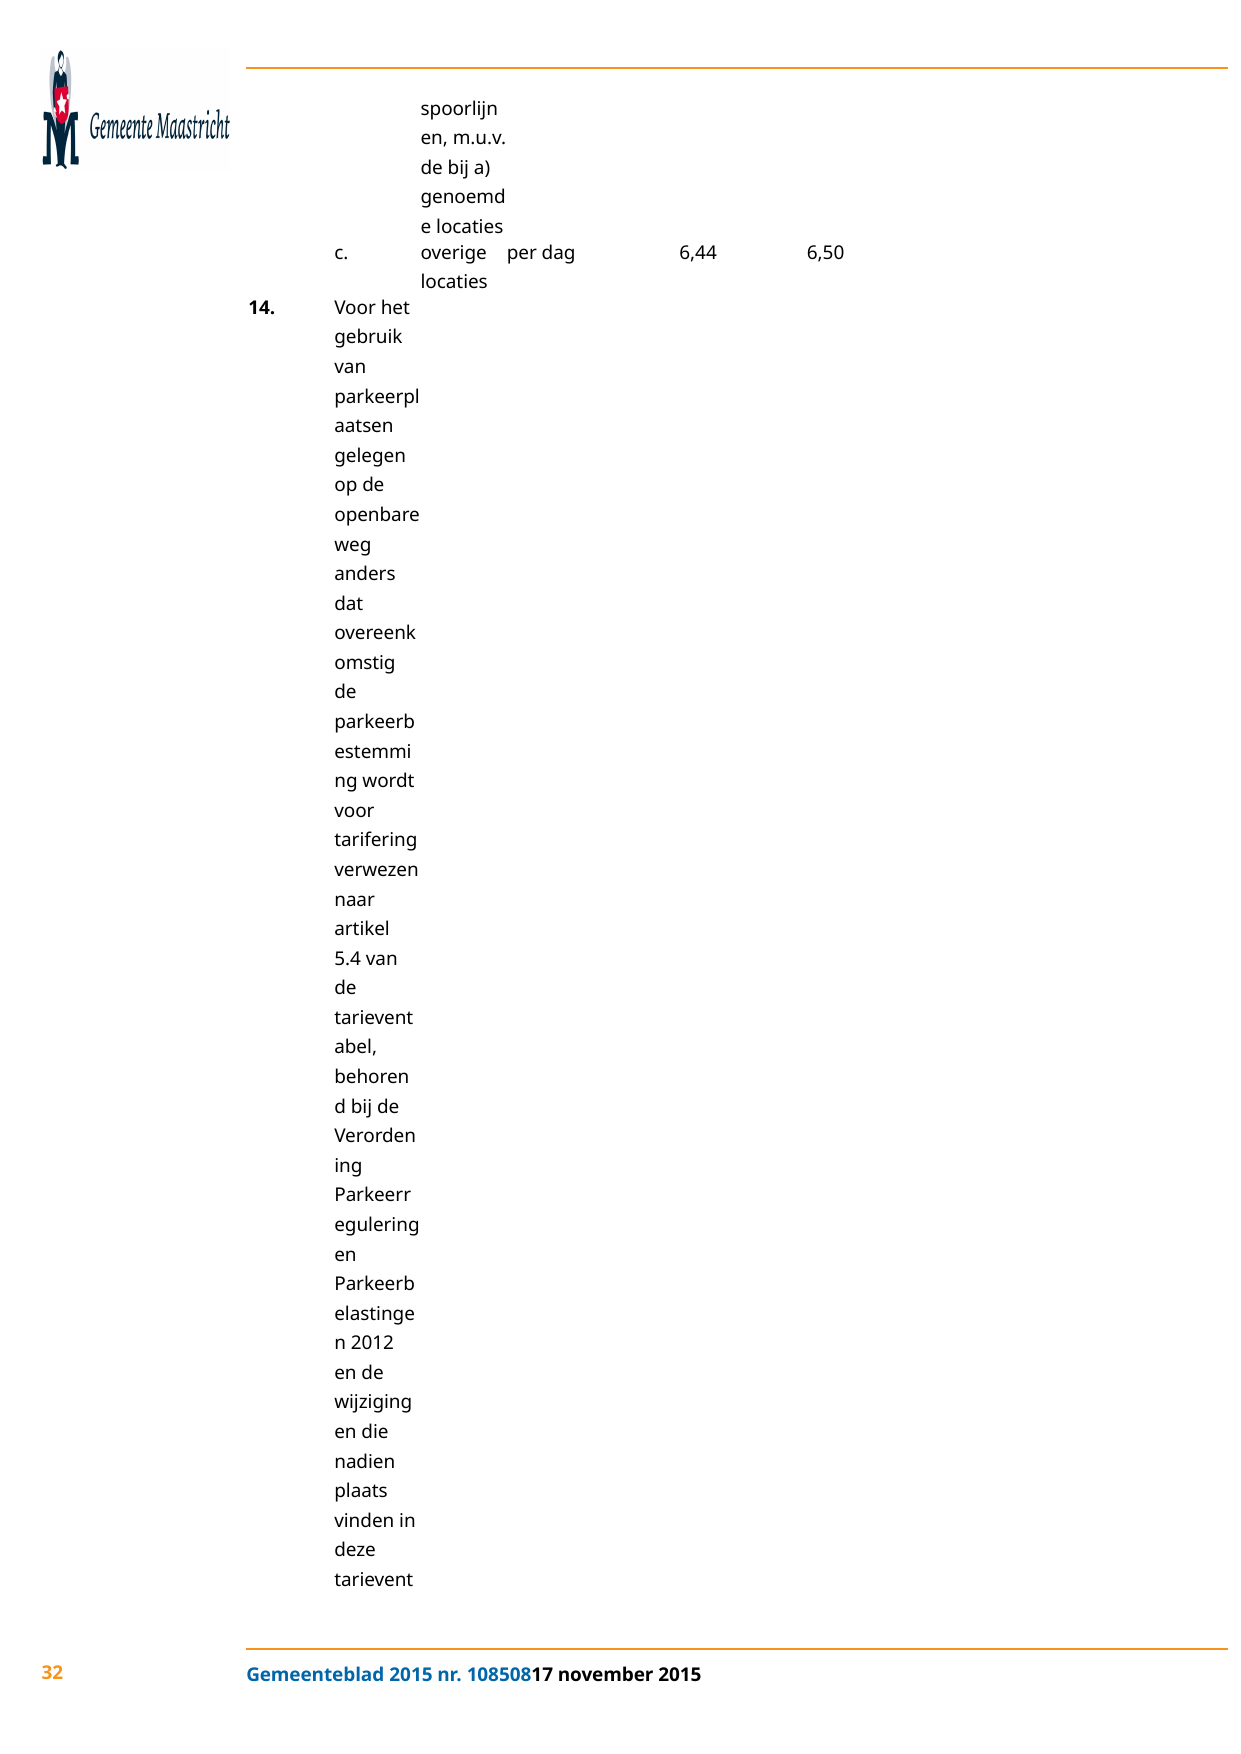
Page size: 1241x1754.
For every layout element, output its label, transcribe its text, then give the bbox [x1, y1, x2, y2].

table_cell spoorlijnen, m.u.v. de bij a) genoemde locaties [420, 95, 507, 239]
table_cell overige locaties [420, 239, 507, 294]
table_cell [248, 239, 334, 294]
table_cell [679, 294, 807, 1592]
table_cell [679, 95, 807, 239]
table_cell Voor het gebruik van parkeerplaatsen gelegen op de openbare weg anders dat overeenkomstig de parkeerbestemming wordt voor tarifering verwezen naar artikel 5.4 van de tarieventabel, behorend bij de Verordening Parkeerregulering en Parkeerbelastingen 2012 en de wijzigingen die nadien plaats vinden in deze tarievent [334, 294, 420, 1592]
table_cell per dag [507, 239, 593, 294]
table_cell [507, 294, 593, 1592]
table_cell [248, 95, 334, 239]
table_cell [420, 294, 507, 1592]
table_cell [807, 95, 893, 239]
table_cell [593, 294, 679, 1592]
table_cell [507, 95, 593, 239]
table_cell c. [334, 239, 420, 294]
table_cell 14. [248, 294, 334, 1592]
table_cell 6,50 [807, 239, 893, 294]
table_cell 6,44 [679, 239, 807, 294]
table_cell [593, 239, 679, 294]
table_cell [334, 95, 420, 239]
table_cell [593, 95, 679, 239]
picture [41, 47, 231, 172]
